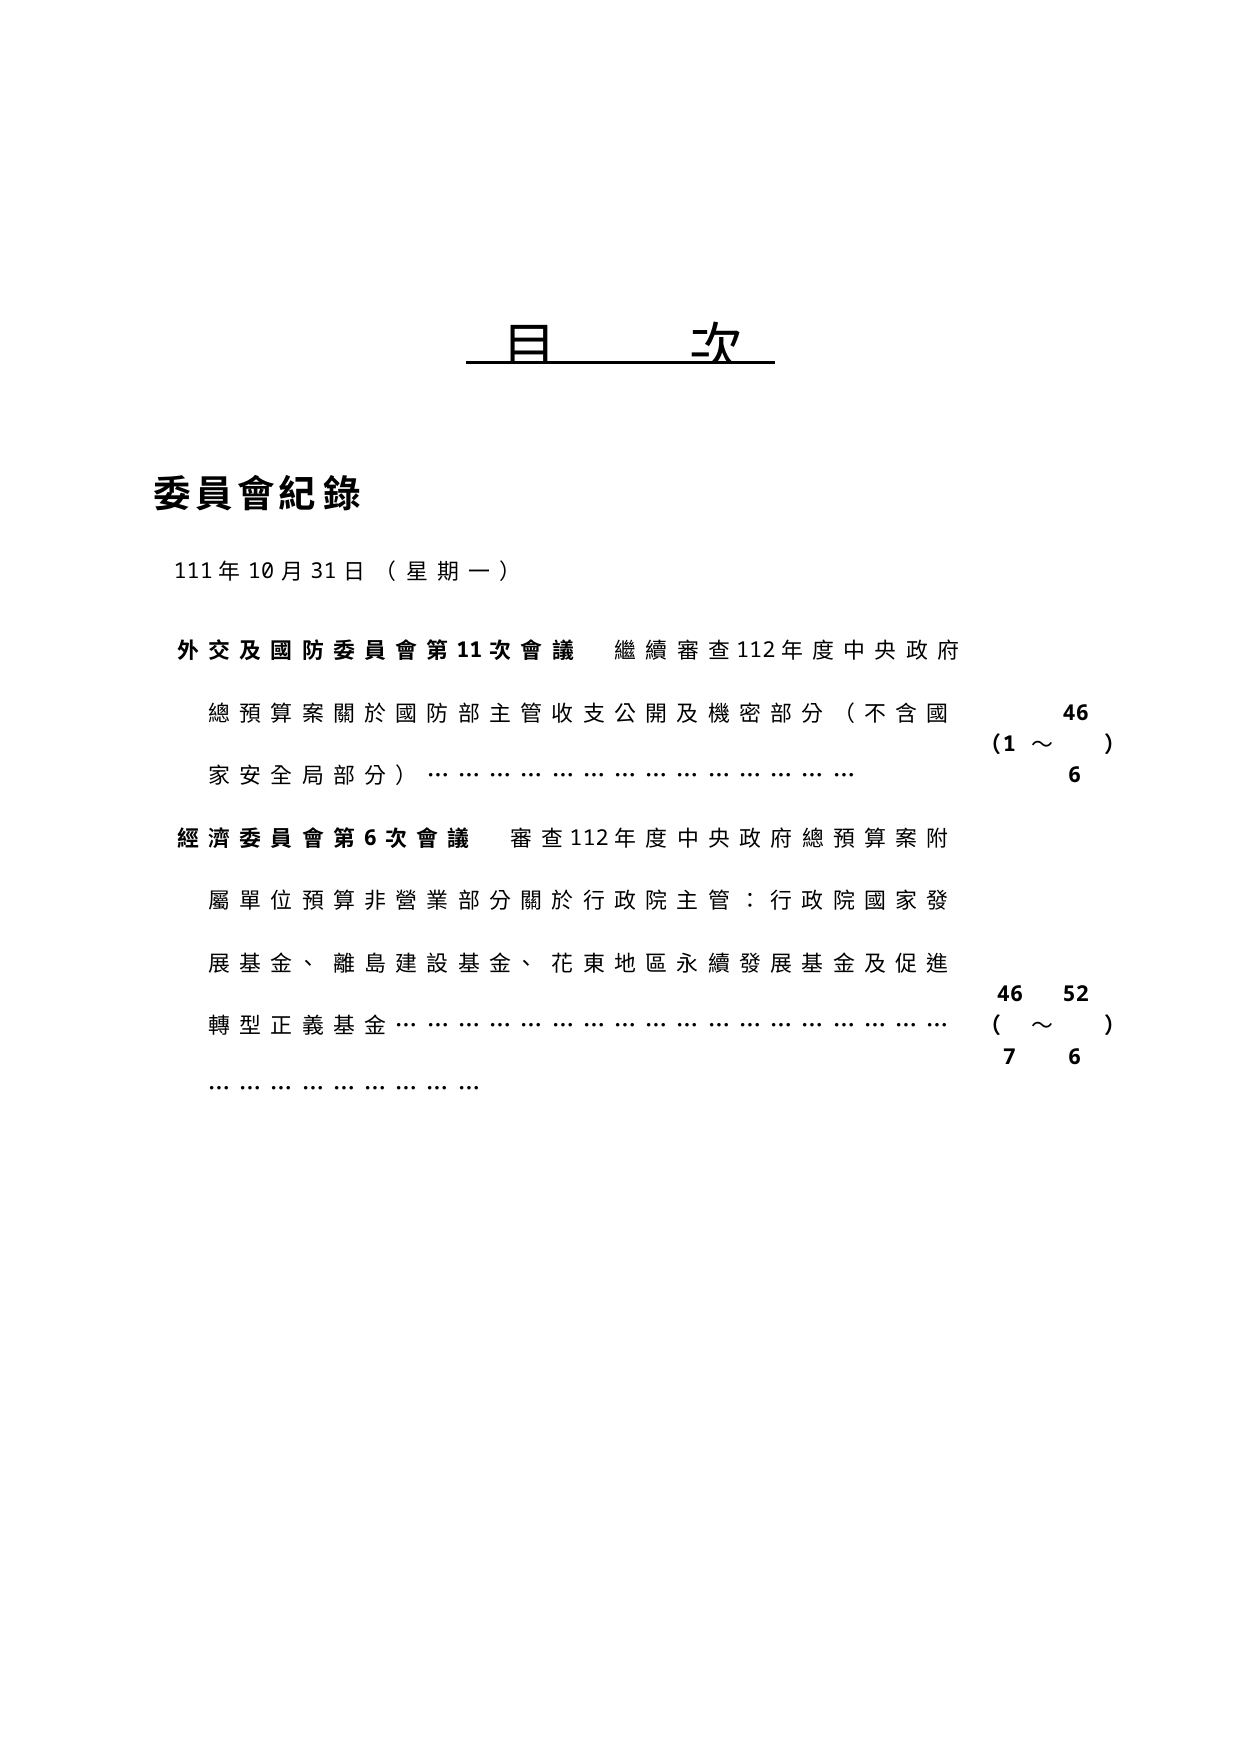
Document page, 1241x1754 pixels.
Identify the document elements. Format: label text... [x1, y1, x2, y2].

table_header 委員會紀錄 111年10月31日（星期一） [150, 443, 1108, 618]
table_cell ） [1091, 806, 1108, 1118]
table_cell 467 [986, 806, 1023, 1118]
table_cell ～ [1023, 618, 1053, 806]
table_cell 526 [1053, 806, 1091, 1118]
table_cell 1 [986, 618, 1023, 806]
table_cell 經濟委員會第6次會議 審查112年度中央政府總預算案附屬單位預算非營業部分關於行政院主管：行政院國家發展基金、離島建設基金、花東地區永續發展基金及促進轉型正義基金……………………………………………………………………… [150, 806, 967, 1118]
table_cell 466 [1053, 618, 1091, 806]
table_cell ） [1091, 618, 1108, 806]
table_cell 外交及國防委員會第11次會議 繼續審查112年度中央政府總預算案關於國防部主管收支公開及機密部分（不含國家安全局部分）…………………………………… [150, 618, 967, 806]
table_cell ～ [1023, 806, 1053, 1118]
table_cell （ [967, 806, 986, 1118]
table_header 目 次 [466, 281, 774, 361]
table_cell （ [967, 618, 986, 806]
